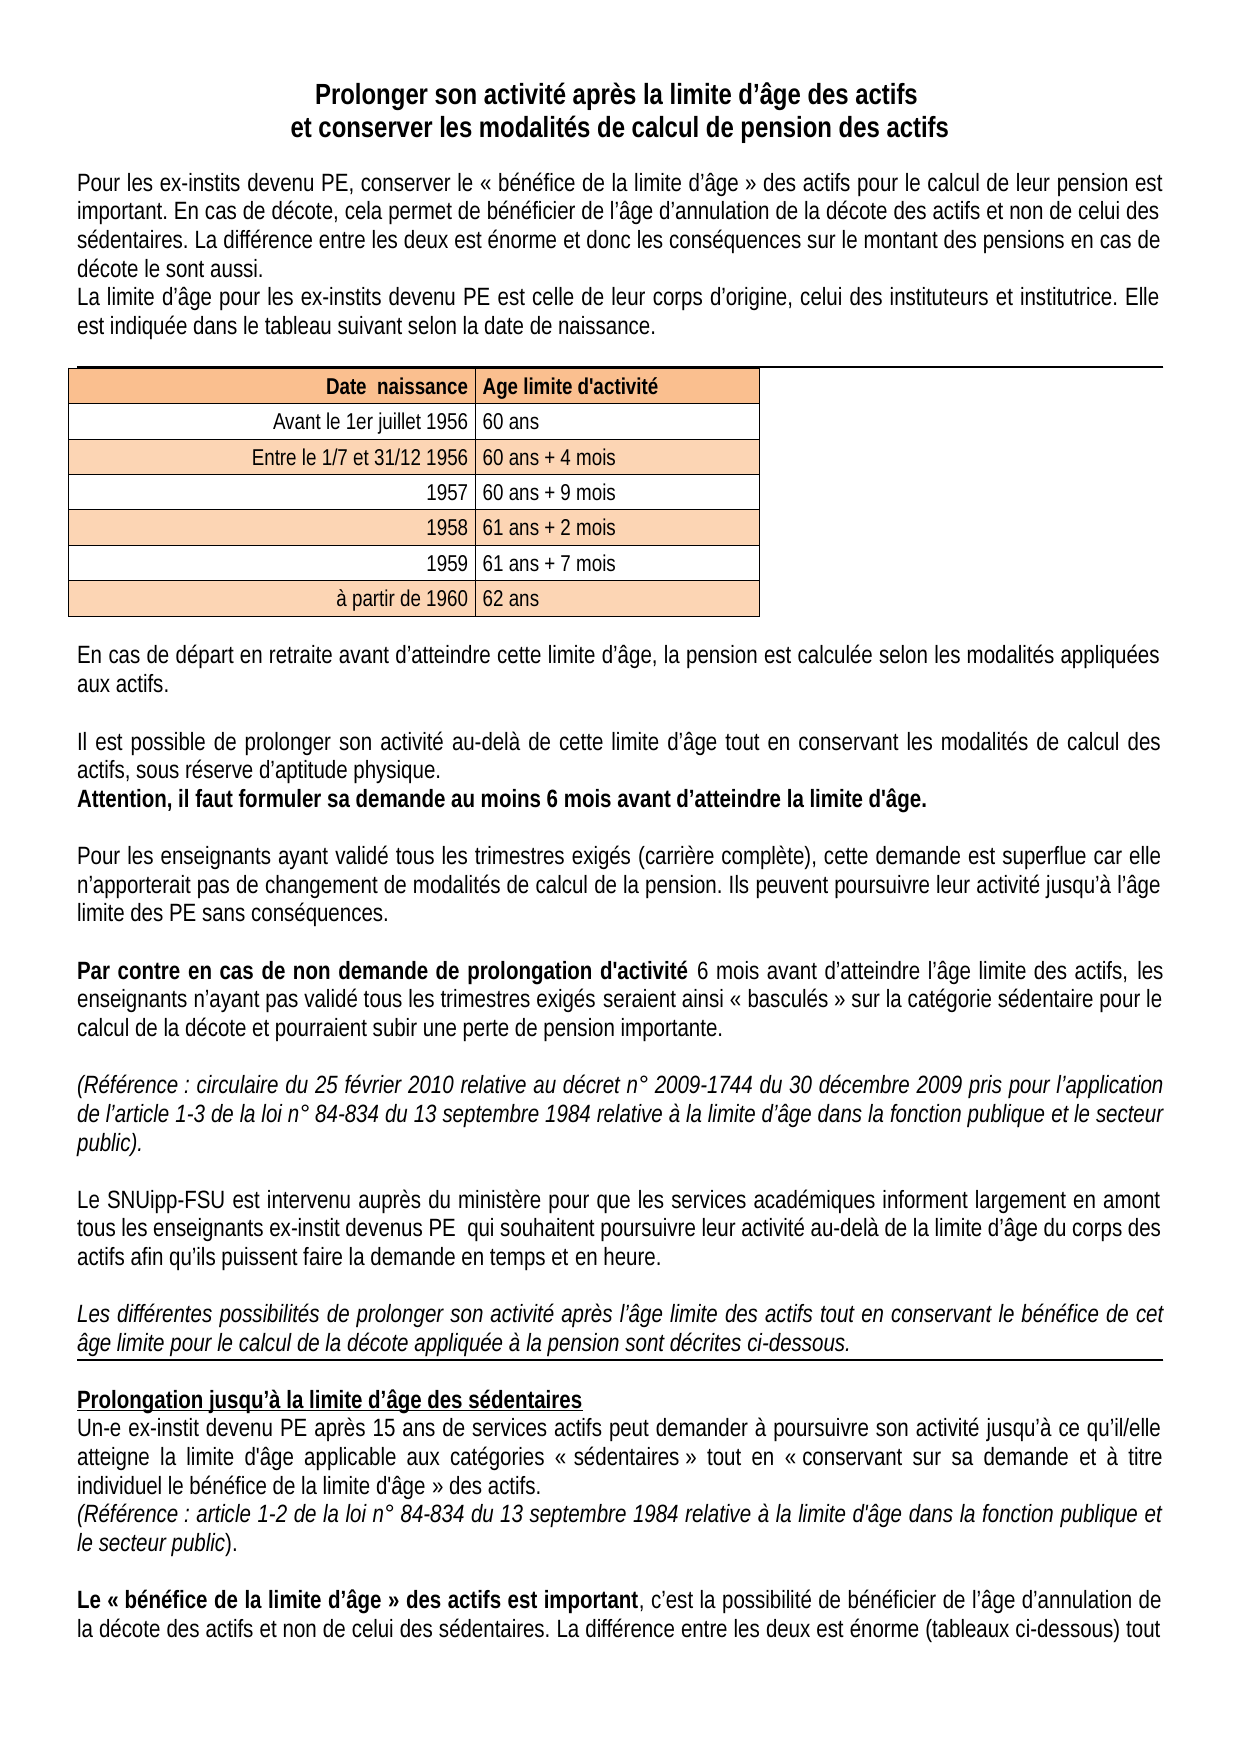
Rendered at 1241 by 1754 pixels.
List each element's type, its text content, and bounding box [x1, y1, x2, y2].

table_header Age limite d'activité [476, 369, 759, 403]
text Pour les ex-instits devenu PE, conserver le « bénéfice de la limite d’âge » des actifs pour le calcul de leur pension est important. En cas de décote, cela permet de bénéficier de l’âge d’annulation de la décote des actifs et non de celui des sédentaires. La différence entre les deux est énorme et donc les conséquences sur le montant des pensions en cas de décote le sont aussi. [77, 168, 1163, 282]
table_cell 1959 [69, 546, 475, 580]
text Les différentes possibilités de prolonger son activité après l’âge limite des actifs tout en conservant le bénéfice de cet âge limite pour le calcul de la décote appliquée à la pension sont décrites ci-dessous. [77, 1299, 1163, 1359]
text (Référence : article 1-2 de la loi n° 84-834 du 13 septembre 1984 relative à la limite d'âge dans la fonction publique et le secteur public). [77, 1499, 1163, 1557]
text (Référence : circulaire du 25 février 2010 relative au décret n° 2009-1744 du 30 décembre 2009 pris pour l’application de l’article 1-3 de la loi n° 84-834 du 13 septembre 1984 relative à la limite d’âge dans la fonction publique et le secteur public). [77, 1070, 1163, 1156]
table_header Date naissance [69, 369, 475, 403]
table_cell 60 ans + 9 mois [476, 475, 759, 509]
text En cas de départ en retraite avant d’atteindre cette limite d’âge, la pension est calculée selon les modalités appliquées aux actifs. [77, 641, 1163, 698]
text et conserver les modalités de calcul de pension des actifs [77, 110, 1163, 144]
text Un-e ex-instit devenu PE après 15 ans de services actifs peut demander à poursuivre son activité jusqu’à ce qu’il/elle atteigne la limite d'âge applicable aux catégories « sédentaires » tout en « conservant sur sa demande et à titre individuel le bénéfice de la limite d'âge » des actifs. [77, 1413, 1163, 1499]
text La limite d’âge pour les ex-instits devenu PE est celle de leur corps d’origine, celui des instituteurs et institutrice. Elle est indiquée dans le tableau suivant selon la date de naissance. [77, 282, 1163, 339]
table_cell 61 ans + 7 mois [476, 546, 759, 580]
table_cell 61 ans + 2 mois [476, 510, 759, 545]
text Pour les enseignants ayant validé tous les trimestres exigés (carrière complète), cette demande est superflue car elle n’apporterait pas de changement de modalités de calcul de la pension. Ils peuvent poursuivre leur activité jusqu’à l’âge limite des PE sans conséquences. [77, 841, 1163, 927]
table_cell Avant le 1er juillet 1956 [69, 404, 475, 438]
text Prolonger son activité après la limite d’âge des actifs [77, 77, 1163, 110]
table_cell 60 ans [476, 404, 759, 438]
text Attention, il faut formuler sa demande au moins 6 mois avant d’atteindre la limite d'âge. [77, 784, 1163, 812]
text Il est possible de prolonger son activité au-delà de cette limite d’âge tout en conservant les modalités de calcul des actifs, sous réserve d’aptitude physique. [77, 726, 1163, 784]
table_cell 1957 [69, 475, 475, 509]
table_cell 62 ans [476, 581, 759, 616]
table_cell à partir de 1960 [69, 581, 475, 616]
text Le « bénéfice de la limite d’âge » des actifs est important, c’est la possibilité de bénéficier de l’âge d’annulation de la décote des actifs et non de celui des sédentaires. La différence entre les deux est énorme (tableaux ci-dessous) tout [77, 1585, 1163, 1643]
text Par contre en cas de non demande de prolongation d'activité 6 mois avant d’atteindre l’âge limite des actifs, les enseignants n’ayant pas validé tous les trimestres exigés seraient ainsi « basculés » sur la catégorie sédentaire pour le calcul de la décote et pourraient subir une perte de pension importante. [77, 956, 1163, 1042]
table_cell 60 ans + 4 mois [476, 440, 759, 474]
table_cell 1958 [69, 510, 475, 545]
text Prolongation jusqu’à la limite d’âge des sédentaires [77, 1385, 1163, 1413]
table_cell Entre le 1/7 et 31/12 1956 [69, 440, 475, 474]
text Le SNUipp-FSU est intervenu auprès du ministère pour que les services académiques informent largement en amont tous les enseignants ex-instit devenus PE qui souhaitent poursuivre leur activité au-delà de la limite d’âge du corps des actifs afin qu’ils puissent faire la demande en temps et en heure. [77, 1185, 1163, 1271]
